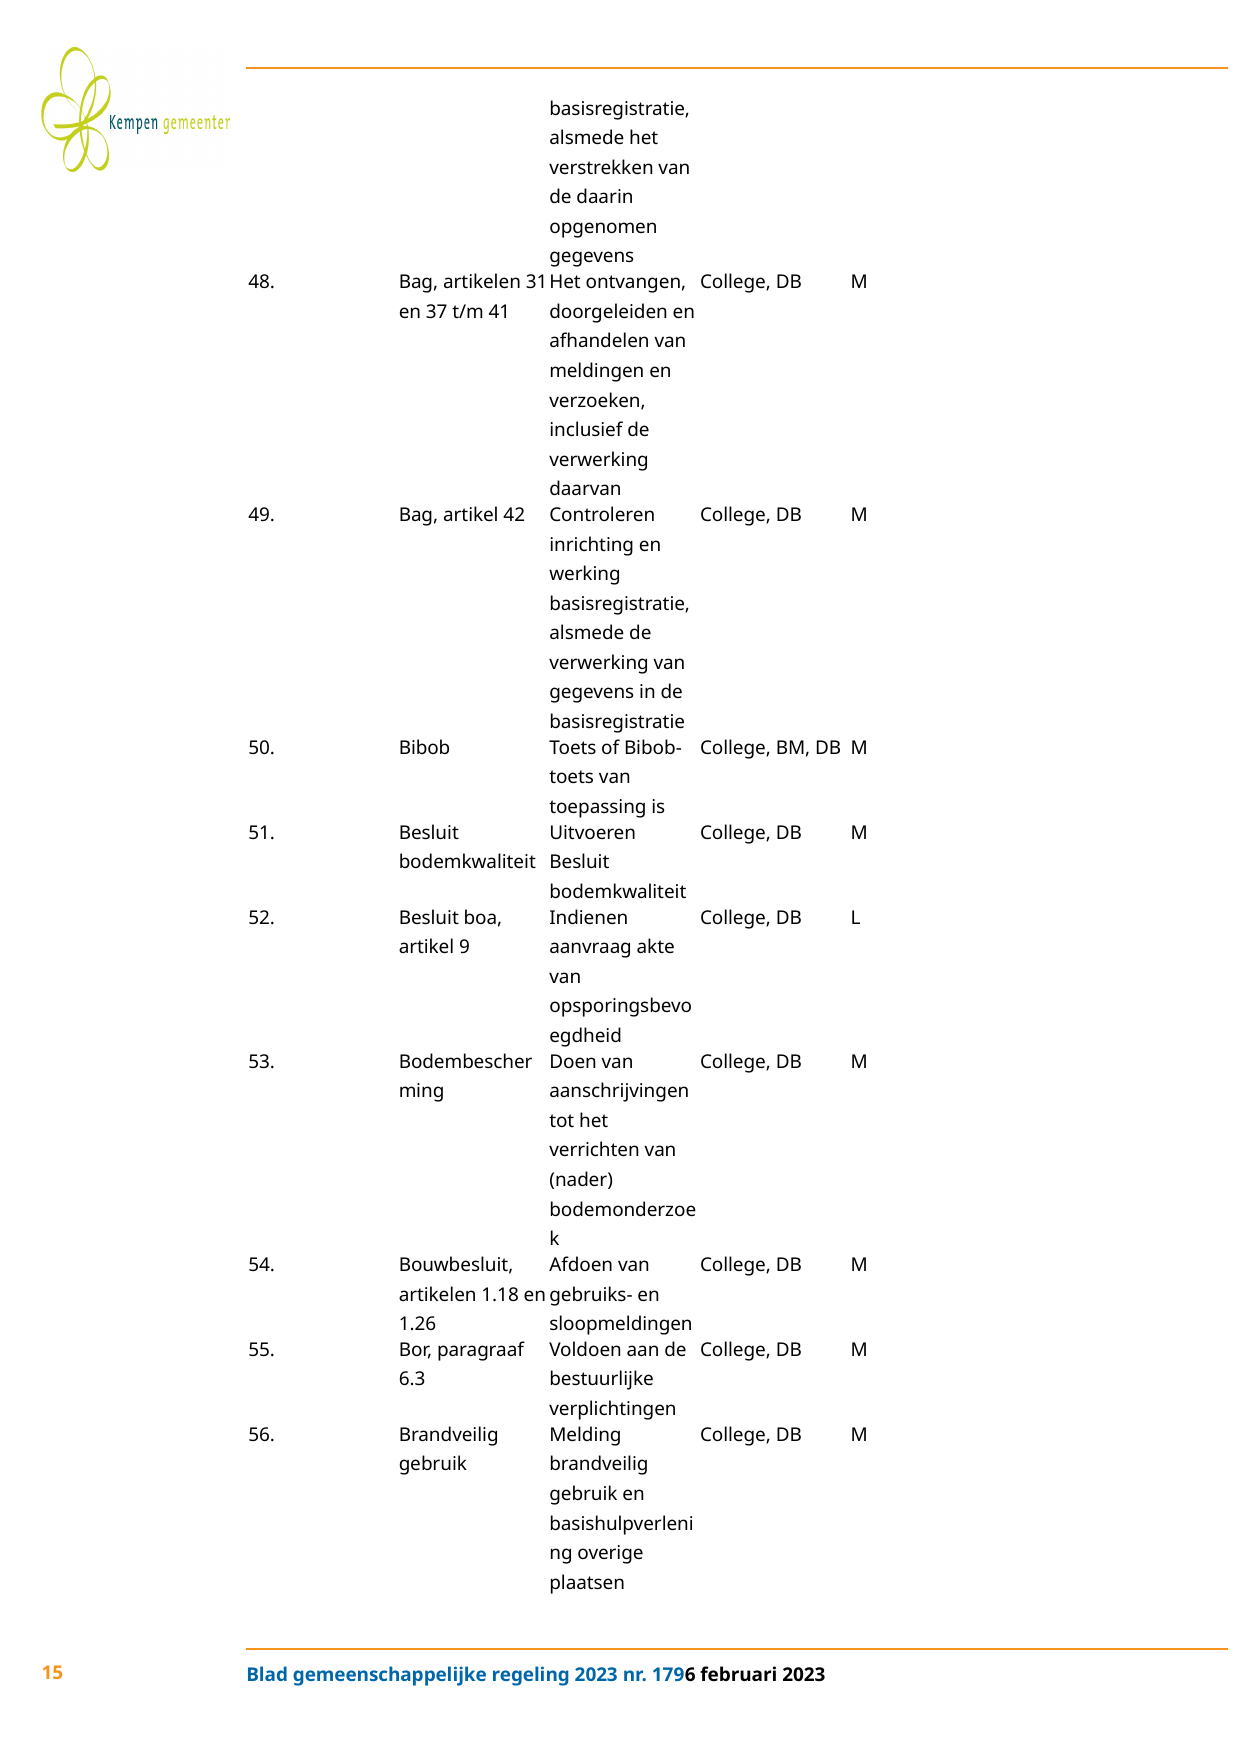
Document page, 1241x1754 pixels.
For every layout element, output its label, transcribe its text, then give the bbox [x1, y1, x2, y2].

table_cell College, DB [700, 1421, 850, 1594]
table_cell [1001, 1421, 1152, 1594]
table_cell Besluit boa, artikel 9 [399, 904, 549, 1048]
table_cell [1001, 95, 1152, 268]
table_cell [248, 1251, 398, 1336]
table_cell Uitvoeren Besluit bodemkwaliteit [549, 819, 700, 904]
table_cell College, BM, DB [700, 734, 850, 819]
table_cell [248, 1421, 398, 1594]
table_cell Indienen aanvraag akte van opsporingsbevoegdheid [549, 904, 700, 1048]
table_cell Toets of Bibob-toets van toepassing is [549, 734, 700, 819]
table_cell Bouwbesluit, artikelen 1.18 en 1.26 [399, 1251, 549, 1336]
table_cell College, DB [700, 1048, 850, 1251]
table_cell College, DB [700, 269, 850, 501]
table_cell Het ontvangen, doorgeleiden en afhandelen van meldingen en verzoeken, inclusief de verwerking daarvan [549, 269, 700, 501]
table_cell [248, 501, 398, 734]
table_cell [1001, 1336, 1152, 1421]
table_cell Melding brandveilig gebruik en basishulpverlening overige plaatsen [549, 1421, 700, 1594]
table_cell Brandveilig gebruik [399, 1421, 549, 1594]
table_cell M [850, 269, 1001, 501]
table_cell [248, 819, 398, 904]
table_cell College, DB [700, 819, 850, 904]
table_cell Controleren inrichting en werking basisregistratie, alsmede de verwerking van gegevens in de basisregistratie [549, 501, 700, 734]
table_cell M [850, 501, 1001, 734]
table_cell [1001, 1048, 1152, 1251]
table_cell L [850, 904, 1001, 1048]
table_cell College, DB [700, 501, 850, 734]
table_cell College, DB [700, 1251, 850, 1336]
table_cell [248, 904, 398, 1048]
table_cell [248, 1048, 398, 1251]
table_cell Bor, paragraaf 6.3 [399, 1336, 549, 1421]
table_cell [1001, 734, 1152, 819]
table_cell Bag, artikelen 31 en 37 t/m 41 [399, 269, 549, 501]
table_cell basisregistratie, alsmede het verstrekken van de daarin opgenomen gegevens [549, 95, 700, 268]
table_cell M [850, 1251, 1001, 1336]
table_cell [399, 95, 549, 268]
table_cell Voldoen aan de bestuurlijke verplichtingen [549, 1336, 700, 1421]
table_cell Bag, artikel 42 [399, 501, 549, 734]
table_cell [700, 95, 850, 268]
table_cell [248, 95, 398, 268]
table_cell Doen van aanschrijvingen tot het verrichten van (nader) bodemonderzoek [549, 1048, 700, 1251]
table_cell [1001, 269, 1152, 501]
table_cell M [850, 734, 1001, 819]
table_cell Bibob [399, 734, 549, 819]
table_cell College, DB [700, 904, 850, 1048]
table_cell [1001, 819, 1152, 904]
table_cell [1001, 904, 1152, 1048]
picture [41, 47, 231, 172]
table_cell Besluit bodemkwaliteit [399, 819, 549, 904]
table_cell Bodembescherming [399, 1048, 549, 1251]
table_cell College, DB [700, 1336, 850, 1421]
table_cell [1001, 1251, 1152, 1336]
table_cell Afdoen van gebruiks- en sloopmeldingen [549, 1251, 700, 1336]
table_cell [1001, 501, 1152, 734]
table_cell M [850, 819, 1001, 904]
table_cell M [850, 1336, 1001, 1421]
table_cell [248, 269, 398, 501]
table_cell M [850, 1421, 1001, 1594]
table_cell M [850, 1048, 1001, 1251]
table_cell [248, 734, 398, 819]
table_cell [248, 1336, 398, 1421]
table_cell [850, 95, 1001, 268]
